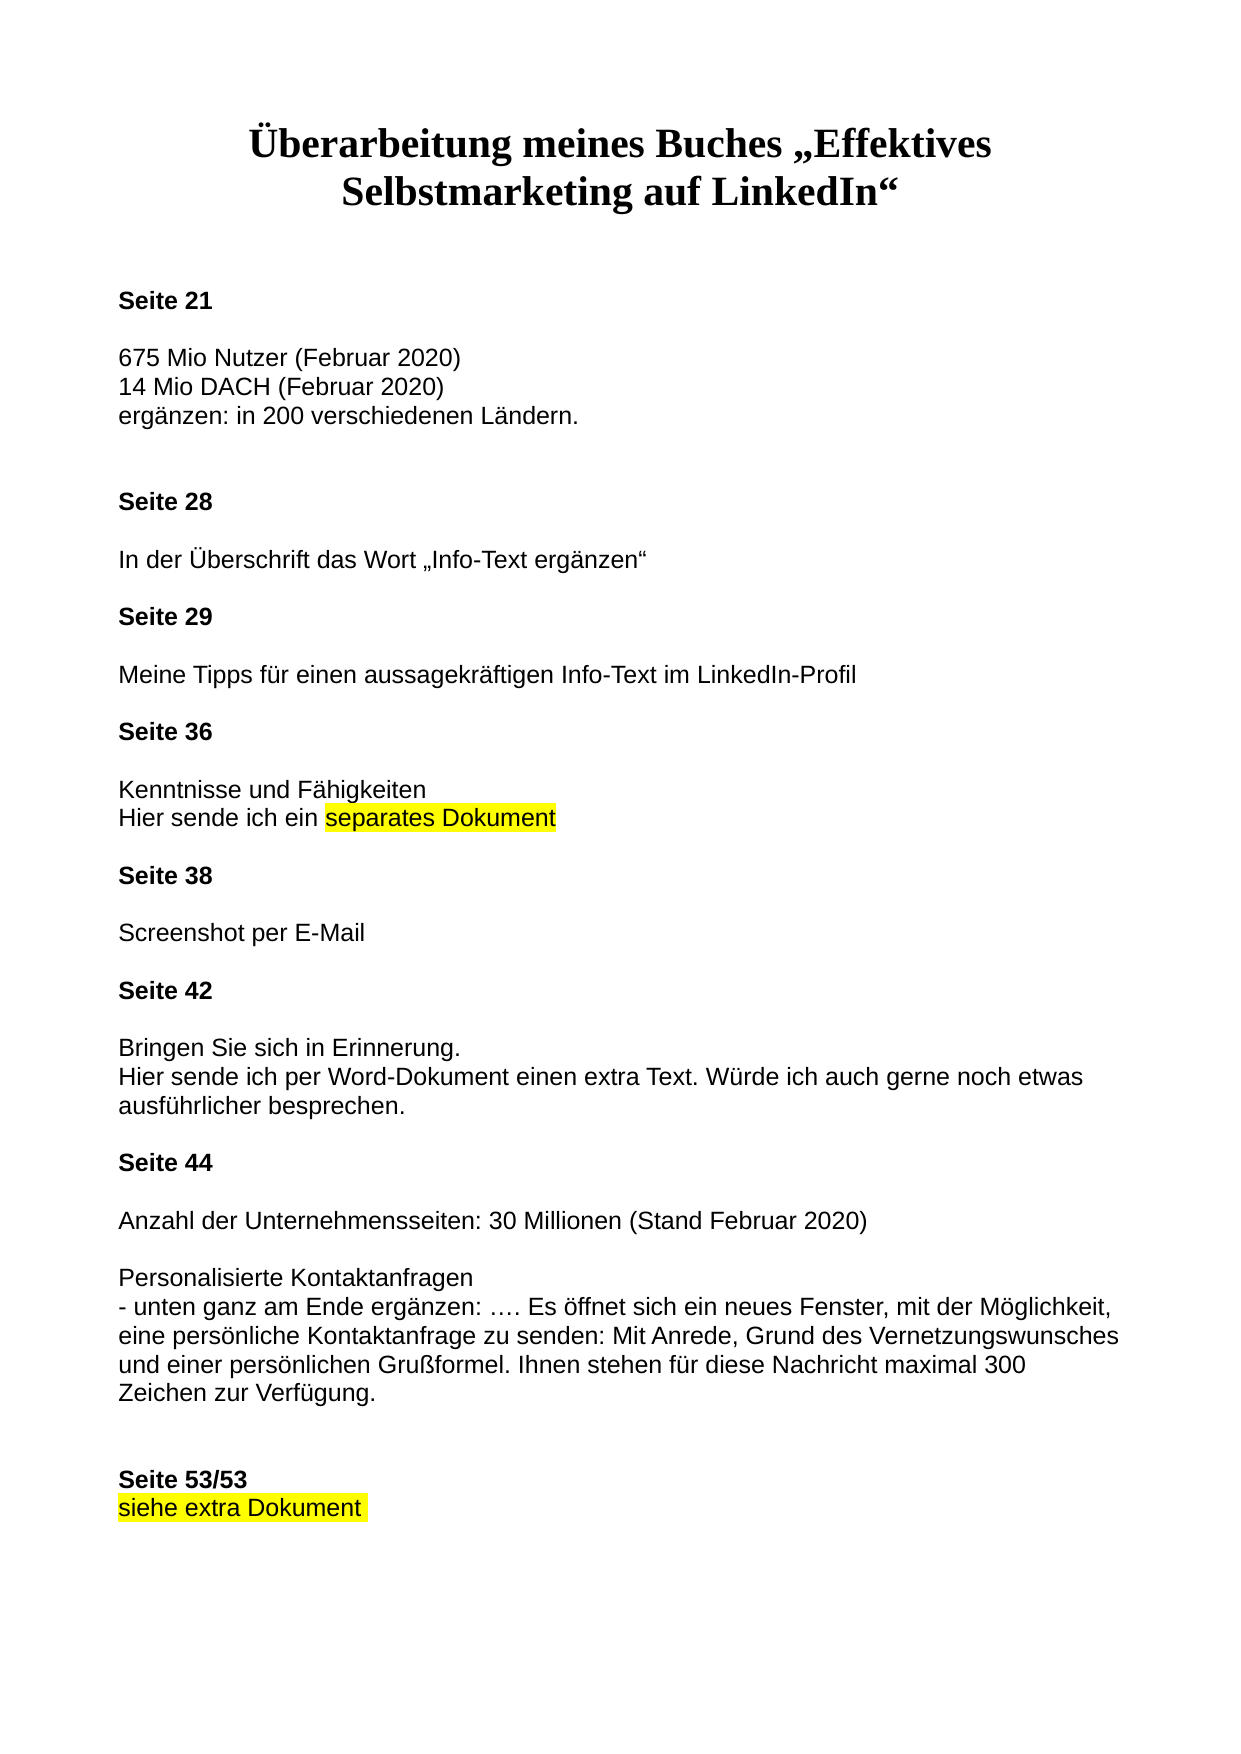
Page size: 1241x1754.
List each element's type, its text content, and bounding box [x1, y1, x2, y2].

text Seite 21 [118, 286, 1122, 314]
text Seite 53/53 [118, 1464, 1122, 1493]
text Seite 44 [118, 1148, 1122, 1177]
text Bringen Sie sich in Erinnerung. [118, 1033, 1122, 1062]
text Seite 28 [118, 487, 1122, 516]
text Hier sende ich ein separates Dokument [118, 803, 1122, 832]
text Seite 42 [118, 976, 1122, 1004]
text 14 Mio DACH (Februar 2020) [118, 372, 1122, 401]
text Screenshot per E-Mail [118, 918, 1122, 947]
text siehe extra Dokument [118, 1493, 1122, 1522]
text ergänzen: in 200 verschiedenen Ländern. [118, 401, 1122, 429]
text Anzahl der Unternehmensseiten: 30 Millionen (Stand Februar 2020) [118, 1206, 1122, 1234]
text In der Überschrift das Wort „Info-Text ergänzen“ [118, 544, 1122, 573]
text 675 Mio Nutzer (Februar 2020) [118, 343, 1122, 372]
text Personalisierte Kontaktanfragen [118, 1263, 1122, 1292]
text Seite 29 [118, 602, 1122, 631]
text Meine Tipps für einen aussagekräftigen Info-Text im LinkedIn-Profil [118, 659, 1122, 688]
text - unten ganz am Ende ergänzen: …. Es öffnet sich ein neues Fenster, mit der Möglichkeit, eine persönliche Kontaktanfrage zu senden: Mit Anrede, Grund des Vernetzungswunsches und einer persönlichen Grußformel. Ihnen stehen für diese Nachricht maximal 300 Zeichen zur Verfügung. [118, 1292, 1122, 1407]
text Hier sende ich per Word-Dokument einen extra Text. Würde ich auch gerne noch etwas ausführlicher besprechen. [118, 1062, 1122, 1119]
text Seite 38 [118, 861, 1122, 889]
text Kenntnisse und Fähigkeiten [118, 774, 1122, 803]
text Seite 36 [118, 717, 1122, 746]
text Überarbeitung meines Buches „Effektives Selbstmarketing auf LinkedIn“ [118, 118, 1122, 214]
